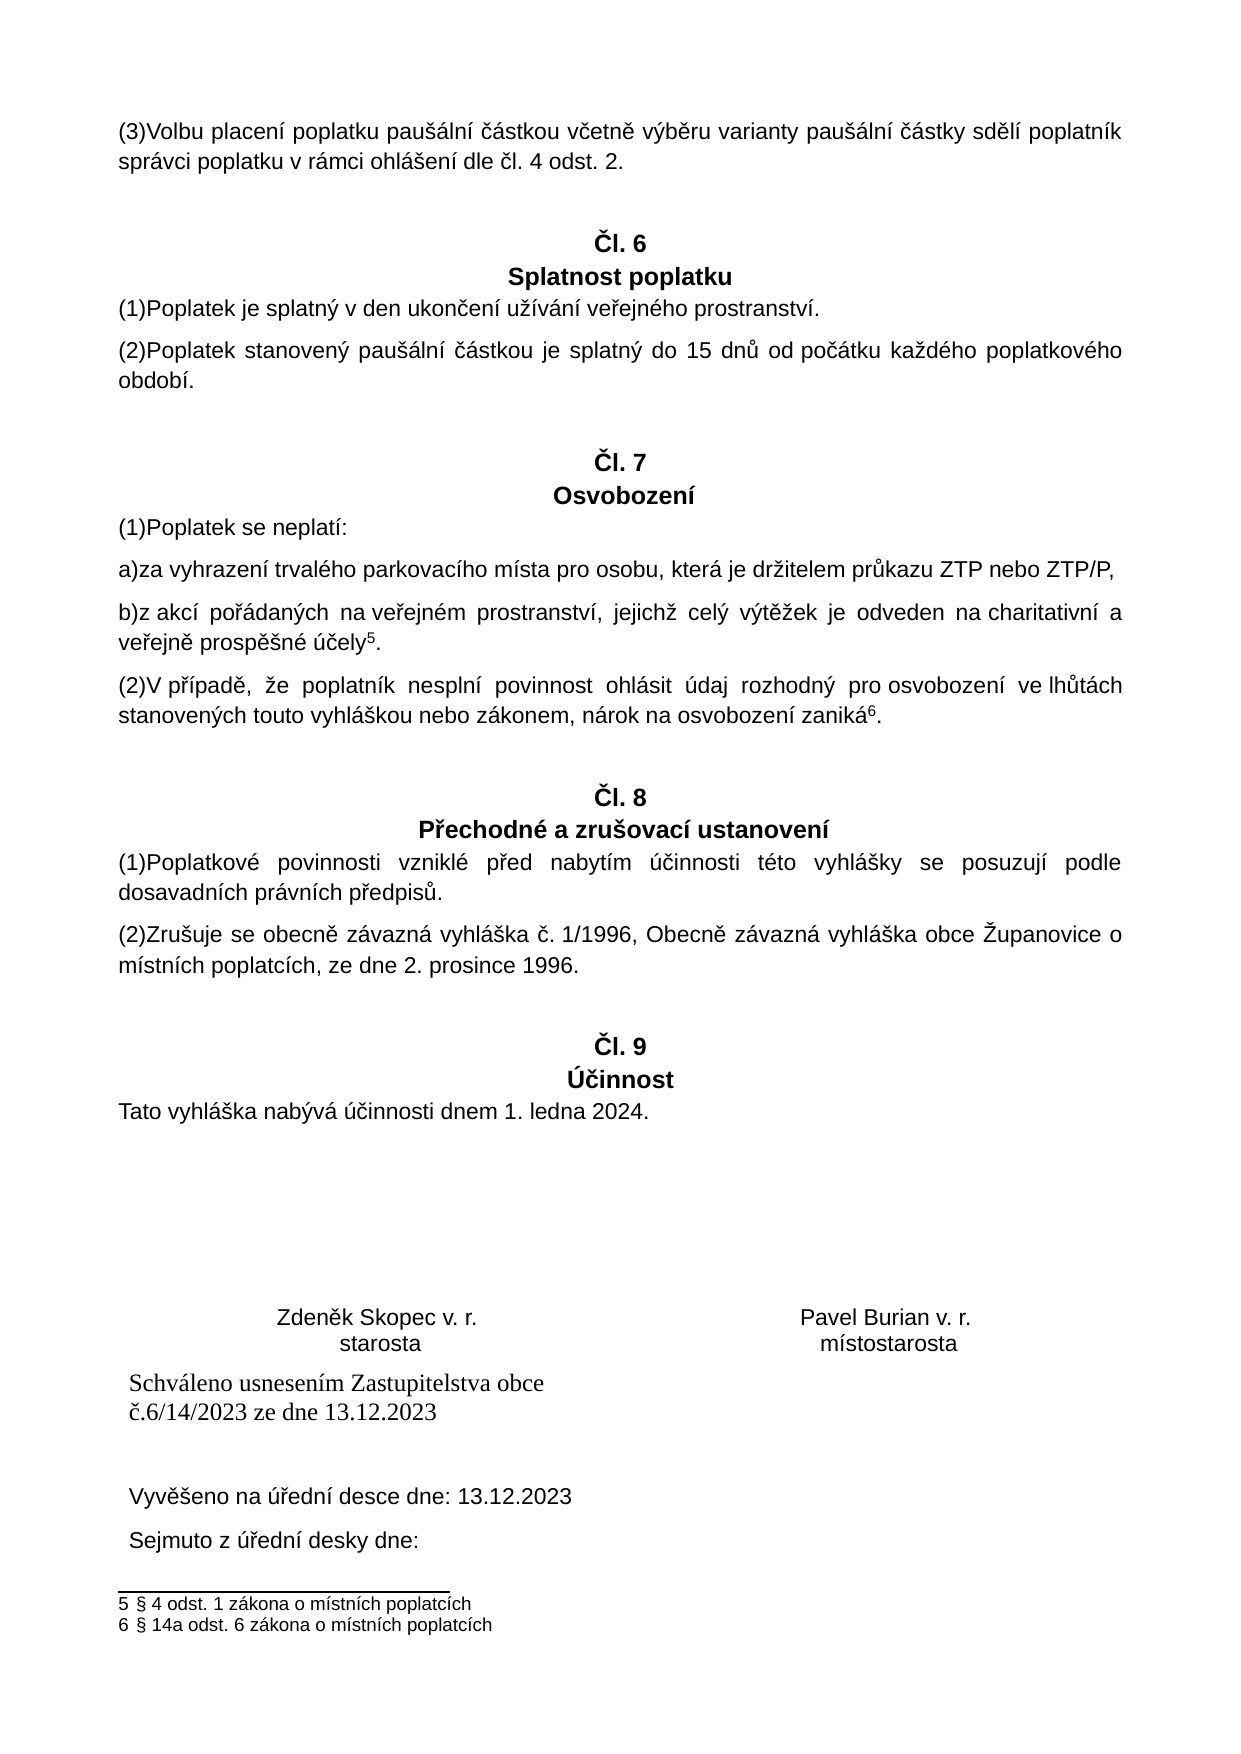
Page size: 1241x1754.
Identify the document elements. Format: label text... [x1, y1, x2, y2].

text Tato vyhláška nabývá účinnosti dnem 1. ledna 2024. [118, 1098, 1122, 1124]
subtitle Čl. 9 Účinnost [118, 1032, 1122, 1094]
list Volbu placení poplatku paušální částkou včetně výběru varianty paušální částky sdělí poplatník správci poplatku v rámci ohlášení dle čl. 4 odst. 2. [118, 118, 1122, 175]
list Poplatek se neplatí: [118, 514, 1122, 540]
table_cell [631, 1363, 1140, 1584]
table_header Zdeněk Skopec v. r. starosta [123, 1141, 631, 1362]
table_cell Schváleno usnesením Zastupitelstva obce č.6/14/2023 ze dne 13.12.2023 Vyvěšeno na úřední desce dne: 13.12.2023 Sejmuto z úřední desky dne: [123, 1363, 631, 1584]
list Poplatek je splatný v den ukončení užívání veřejného prostranství. [118, 294, 1122, 321]
list Poplatek stanovený paušální částkou je splatný do 15 dnů od počátku každého poplatkového období. [118, 337, 1122, 394]
list z akcí pořádaných na veřejném prostranství, jejichž celý výtěžek je odveden na charitativní a veřejně prospěšné účely. [118, 599, 1122, 656]
list § 14a odst. 6 zákona o místních poplatcích [118, 1614, 1122, 1635]
list V případě, že poplatník nesplní povinnost ohlásit údaj rozhodný pro osvobození ve lhůtách stanovených touto vyhláškou nebo zákonem, nárok na osvobození zaniká. [118, 672, 1122, 729]
subtitle Čl. 6 Splatnost poplatku [118, 228, 1122, 290]
list Zrušuje se obecně závazná vyhláška č. 1/1996, Obecně závazná vyhláška obce Županovice o místních poplatcích, ze dne 2. prosince 1996. [118, 921, 1122, 978]
list § 4 odst. 1 zákona o místních poplatcích [118, 1592, 1122, 1614]
subtitle Čl. 7 Osvobození [118, 448, 1122, 509]
table_header Pavel Burian v. r. místostarosta [631, 1141, 1140, 1362]
subtitle Čl. 8 Přechodné a zrušovací ustanovení [118, 782, 1122, 844]
list Poplatkové povinnosti vzniklé před nabytím účinnosti této vyhlášky se posuzují podle dosavadních právních předpisů. [118, 848, 1122, 905]
list za vyhrazení trvalého parkovacího místa pro osobu, která je držitelem průkazu ZTP nebo ZTP/P, [118, 556, 1122, 583]
